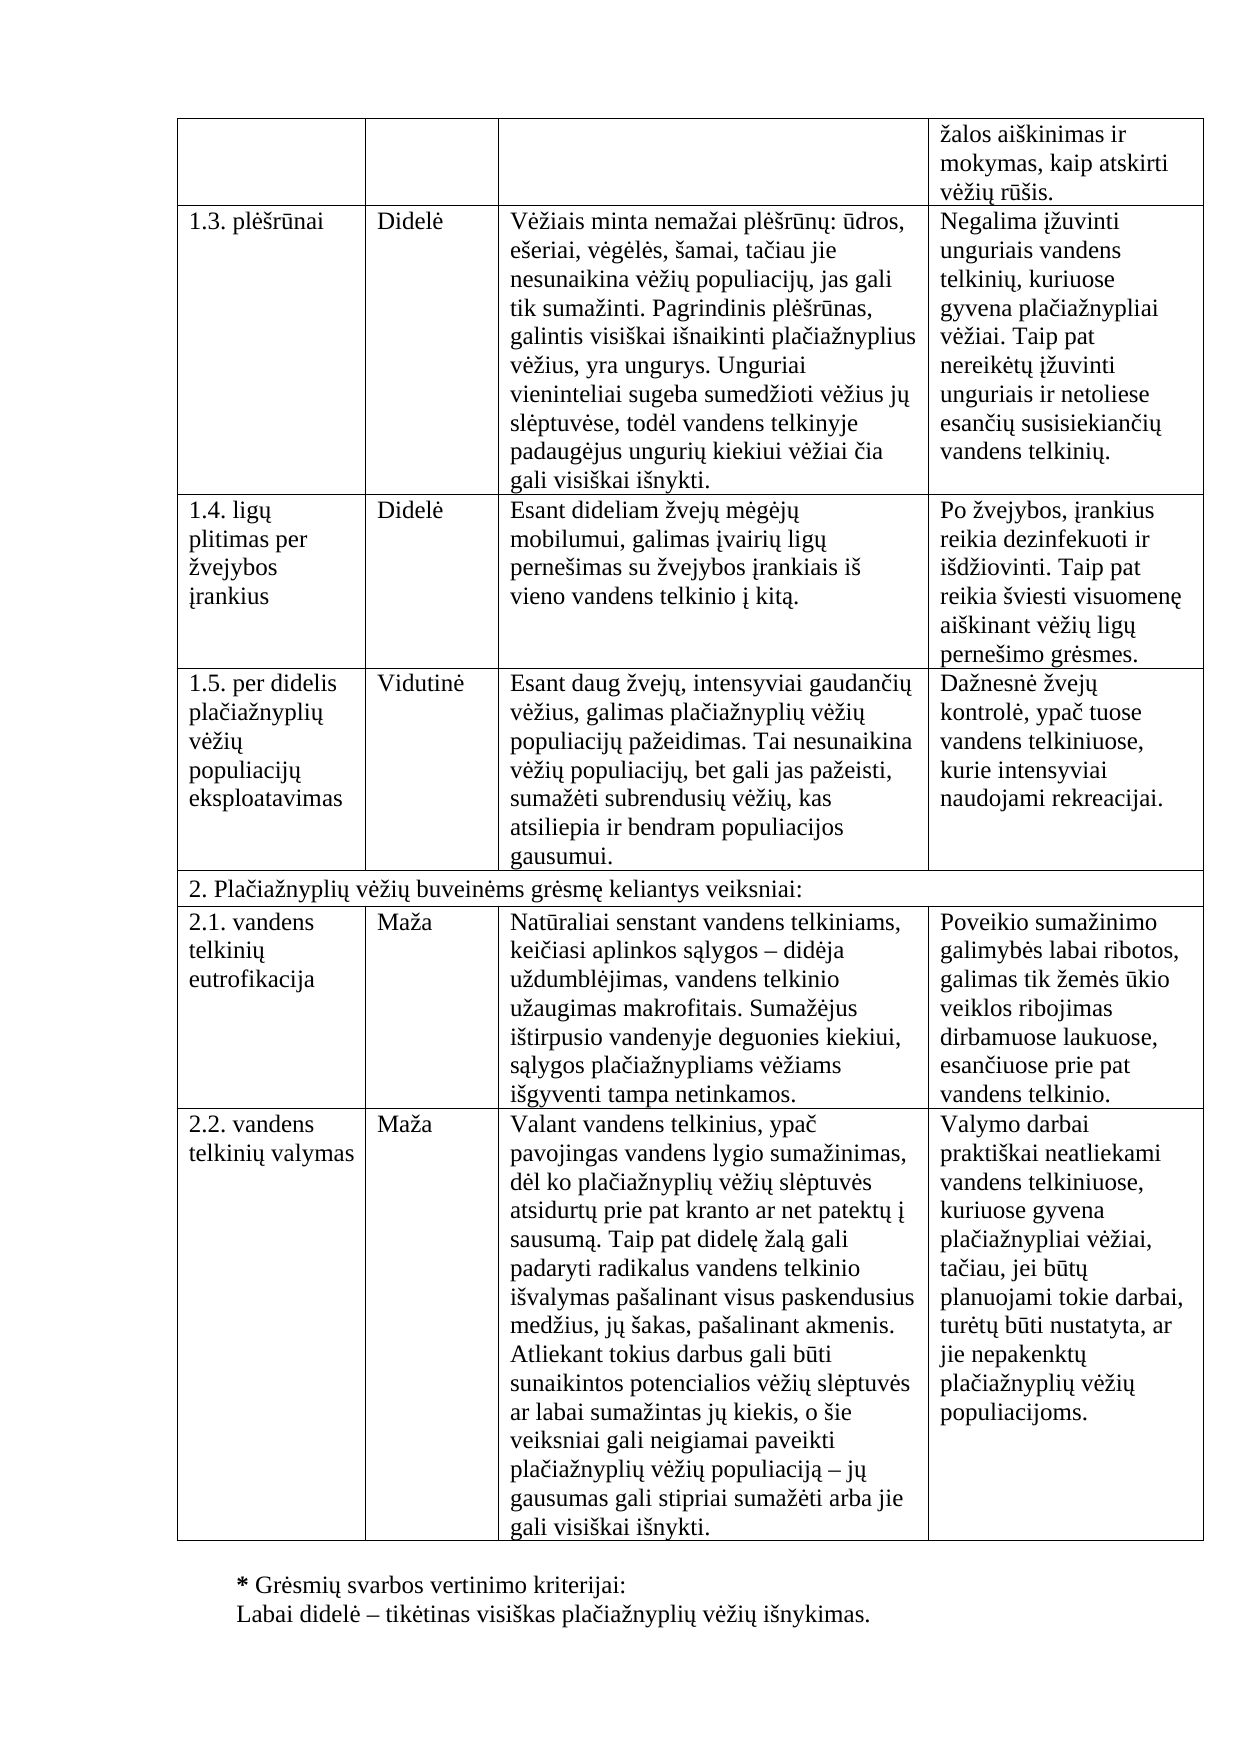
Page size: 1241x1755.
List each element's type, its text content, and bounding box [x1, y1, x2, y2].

table_cell Esant daug žvejų, intensyviai gaudančių vėžius, galimas plačiažnyplių vėžių populiacijų pažeidimas. Tai nesunaikina vėžių populiacijų, bet gali jas pažeisti, sumažėti subrendusių vėžių, kas atsiliepia ir bendram populiacijos gausumui. [499, 669, 928, 870]
table_cell Didelė [366, 495, 498, 667]
table_cell 2. Plačiažnyplių vėžių buveinėms grėsmę keliantys veiksniai: [178, 871, 1203, 906]
table_cell Negalima įžuvinti unguriais vandens telkinių, kuriuose gyvena plačiažnypliai vėžiai. Taip pat nereikėtų įžuvinti unguriais ir netoliese esančių susisiekiančių vandens telkinių. [929, 206, 1203, 494]
table_cell Esant dideliam žvejų mėgėjų mobilumui, galimas įvairių ligų pernešimas su žvejybos įrankiais iš vieno vandens telkinio į kitą. [499, 495, 928, 667]
text * Grėsmių svarbos vertinimo kriterijai: [177, 1570, 1181, 1599]
table_cell Vidutinė [366, 669, 498, 870]
table_cell 1.3. plėšrūnai [178, 206, 365, 494]
table_cell Didelė [366, 206, 498, 494]
table_cell Vėžiais minta nemažai plėšrūnų: ūdros, ešeriai, vėgėlės, šamai, tačiau jie nesunaikina vėžių populiacijų, jas gali tik sumažinti. Pagrindinis plėšrūnas, galintis visiškai išnaikinti plačiažnyplius vėžius, yra ungurys. Unguriai vieninteliai sugeba sumedžioti vėžius jų slėptuvėse, todėl vandens telkinyje padaugėjus ungurių kiekiui vėžiai čia gali visiškai išnykti. [499, 206, 928, 494]
table_cell Maža [366, 907, 498, 1108]
table_cell Poveikio sumažinimo galimybės labai ribotos, galimas tik žemės ūkio veiklos ribojimas dirbamuose laukuose, esančiuose prie pat vandens telkinio. [929, 907, 1203, 1108]
table_cell 1.4. ligų plitimas per žvejybos įrankius [178, 495, 365, 667]
table_cell Maža [366, 1109, 498, 1540]
table_cell [178, 119, 365, 205]
table_cell Valant vandens telkinius, ypač pavojingas vandens lygio sumažinimas, dėl ko plačiažnyplių vėžių slėptuvės atsidurtų prie pat kranto ar net patektų į sausumą. Taip pat didelę žalą gali padaryti radikalus vandens telkinio išvalymas pašalinant visus paskendusius medžius, jų šakas, pašalinant akmenis. Atliekant tokius darbus gali būti sunaikintos potencialios vėžių slėptuvės ar labai sumažintas jų kiekis, o šie veiksniai gali neigiamai paveikti plačiažnyplių vėžių populiaciją – jų gausumas gali stipriai sumažėti arba jie gali visiškai išnykti. [499, 1109, 928, 1540]
table_cell žalos aiškinimas ir mokymas, kaip atskirti vėžių rūšis. [929, 119, 1203, 205]
table_cell 2.2. vandens telkinių valymas [178, 1109, 365, 1540]
table_cell [499, 119, 928, 205]
table_cell 2.1. vandens telkinių eutrofikacija [178, 907, 365, 1108]
text Labai didelė – tikėtinas visiškas plačiažnyplių vėžių išnykimas. [177, 1599, 1181, 1628]
table_cell [366, 119, 498, 205]
table_cell Valymo darbai praktiškai neatliekami vandens telkiniuose, kuriuose gyvena plačiažnypliai vėžiai, tačiau, jei būtų planuojami tokie darbai, turėtų būti nustatyta, ar jie nepakenktų plačiažnyplių vėžių populiacijoms. [929, 1109, 1203, 1540]
table_cell Natūraliai senstant vandens telkiniams, keičiasi aplinkos sąlygos – didėja uždumblėjimas, vandens telkinio užaugimas makrofitais. Sumažėjus ištirpusio vandenyje deguonies kiekiui, sąlygos plačiažnypliams vėžiams išgyventi tampa netinkamos. [499, 907, 928, 1108]
table_cell 1.5. per didelis plačiažnyplių vėžių populiacijų eksploatavimas [178, 669, 365, 870]
table_cell Po žvejybos, įrankius reikia dezinfekuoti ir išdžiovinti. Taip pat reikia šviesti visuomenę aiškinant vėžių ligų pernešimo grėsmes. [929, 495, 1203, 667]
table_cell Dažnesnė žvejų kontrolė, ypač tuose vandens telkiniuose, kurie intensyviai naudojami rekreacijai. [929, 669, 1203, 870]
